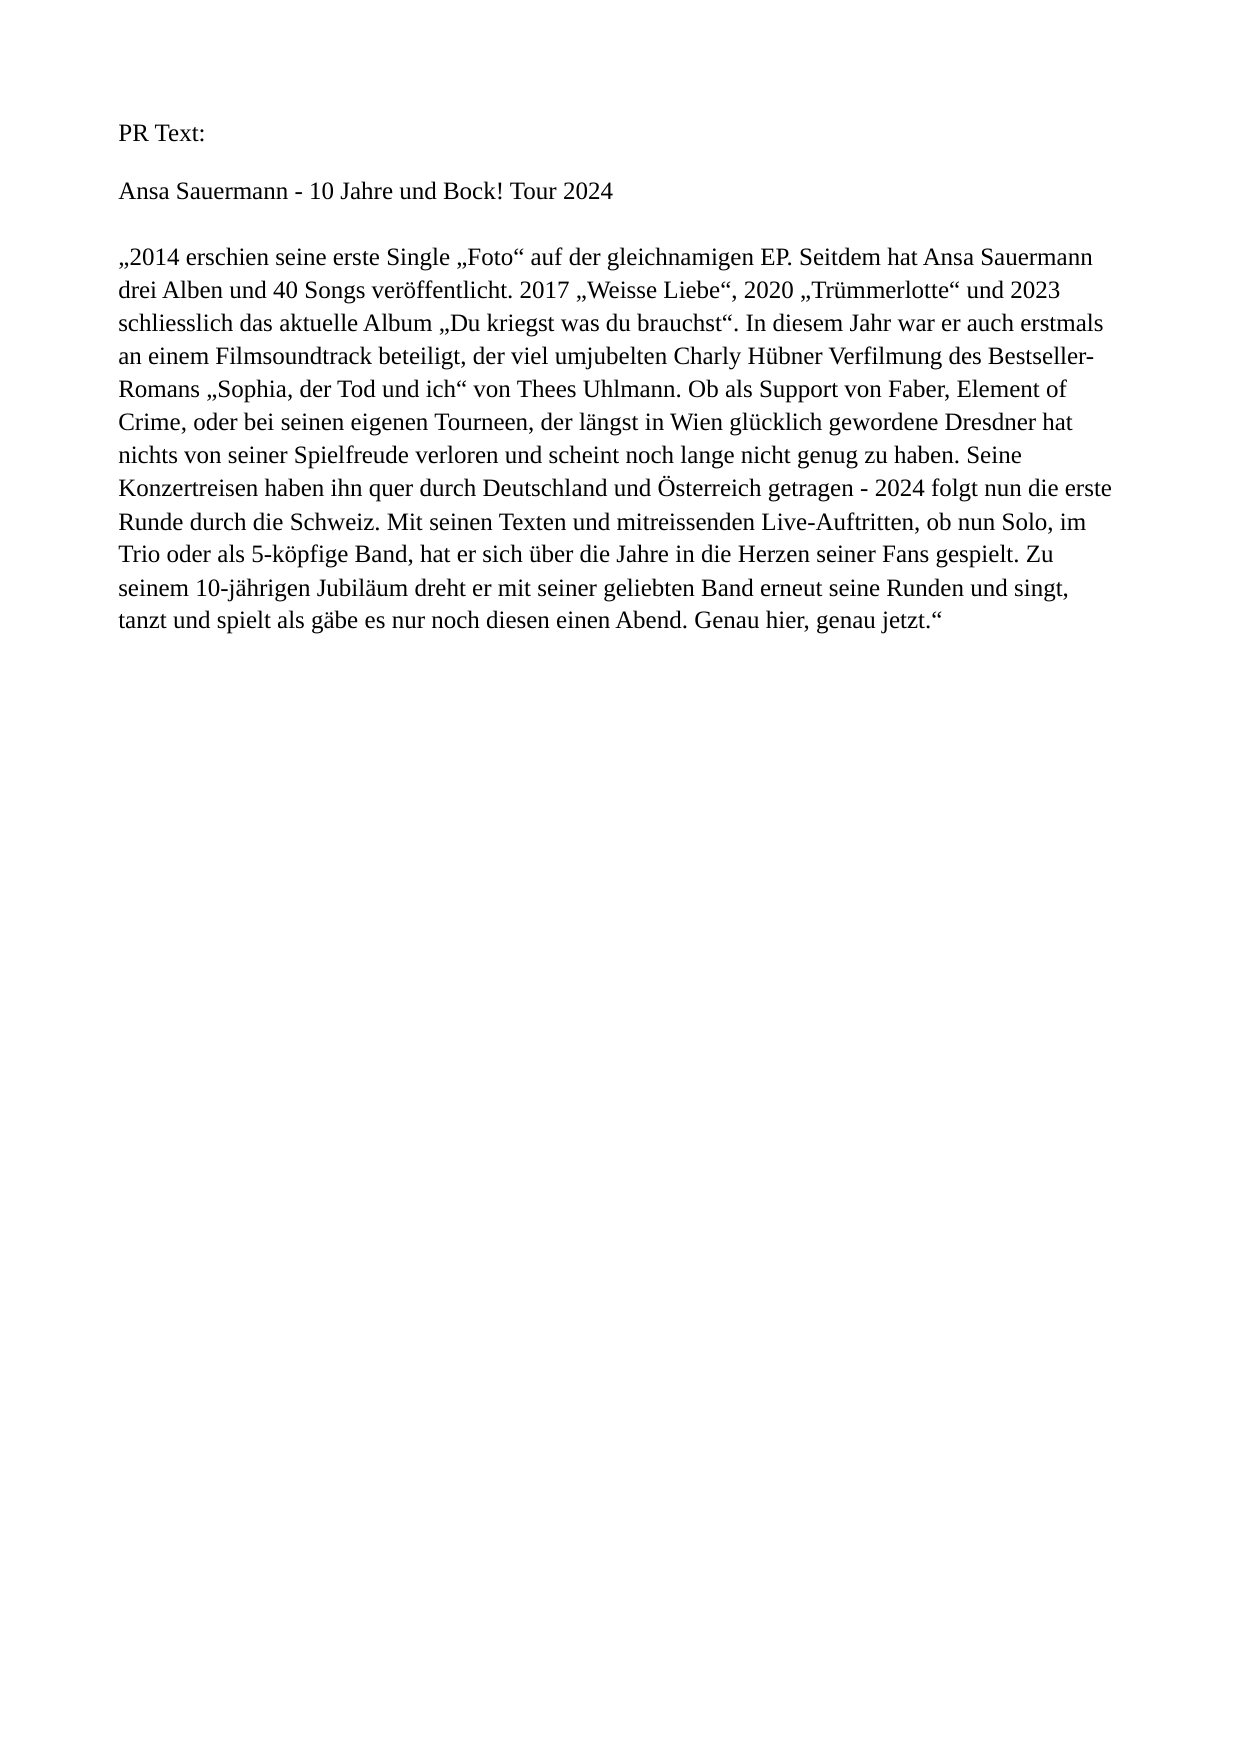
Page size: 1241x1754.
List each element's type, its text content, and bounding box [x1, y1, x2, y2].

text Ansa Sauermann - 10 Jahre und Bock! Tour 2024 [118, 176, 1122, 205]
text „2014 erschien seine erste Single „Foto“ auf der gleichnamigen EP. Seitdem hat Ansa Sauermann drei Alben und 40 Songs veröffentlicht. 2017 „Weisse Liebe“, 2020 „Trümmerlotte“ und 2023 schliesslich das aktuelle Album „Du kriegst was du brauchst“. In diesem Jahr war er auch erstmals an einem Filmsoundtrack beteiligt, der viel umjubelten Charly Hübner Verfilmung des Bestseller-Romans „Sophia, der Tod und ich“ von Thees Uhlmann. Ob als Support von Faber, Element of Crime, oder bei seinen eigenen Tourneen, der längst in Wien glücklich gewordene Dresdner hat nichts von seiner Spielfreude verloren und scheint noch lange nicht genug zu haben. Seine Konzertreisen haben ihn quer durch Deutschland und Österreich getragen - 2024 folgt nun die erste Runde durch die Schweiz. Mit seinen Texten und mitreissenden Live-Auftritten, ob nun Solo, im Trio oder als 5-köpfige Band, hat er sich über die Jahre in die Herzen seiner Fans gespielt. Zu seinem 10-jährigen Jubiläum dreht er mit seiner geliebten Band erneut seine Runden und singt, tanzt und spielt als gäbe es nur noch diesen einen Abend. Genau hier, genau jetzt.“ [118, 242, 1122, 634]
text PR Text: [118, 118, 1122, 147]
